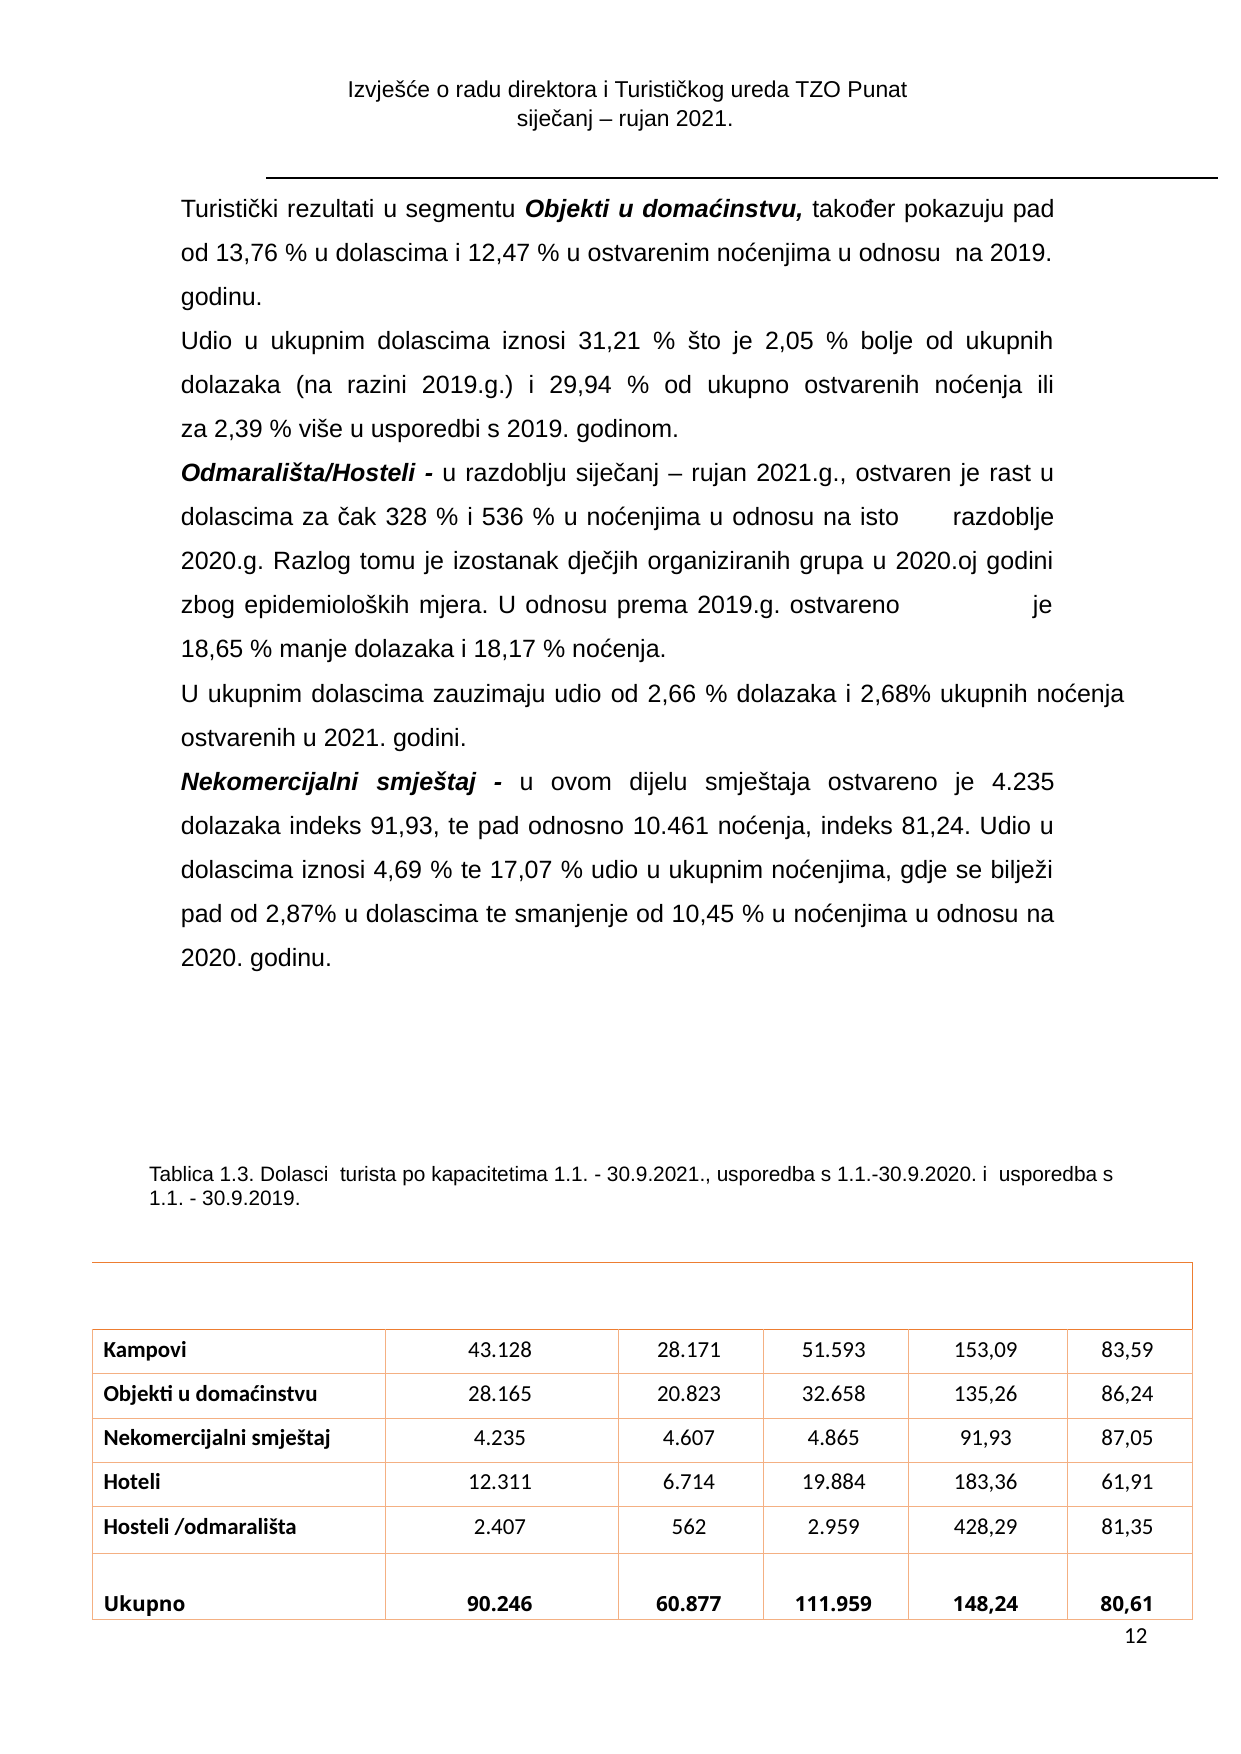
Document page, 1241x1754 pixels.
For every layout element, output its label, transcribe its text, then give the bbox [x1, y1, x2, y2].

table_cell 2.959 [764, 1507, 908, 1552]
table_cell 60.877 [619, 1554, 763, 1619]
table_cell 32.658 [764, 1374, 908, 1417]
table_cell 61,91 [1068, 1463, 1192, 1506]
table_cell 80,61 [1068, 1554, 1192, 1619]
table_cell 148,24 [909, 1554, 1067, 1619]
table_header Dolasci 2019. [764, 1263, 908, 1329]
table_cell 4.865 [764, 1419, 908, 1462]
table_cell 183,36 [909, 1463, 1067, 1506]
table_cell 90.246 [386, 1554, 618, 1619]
table_cell 4.607 [619, 1419, 763, 1462]
table_cell 19.884 [764, 1463, 908, 1506]
table_cell 91,93 [909, 1419, 1067, 1462]
table_cell 20.823 [619, 1374, 763, 1417]
text Nekomercijalni smještaj - u ovom dijelu smještaja ostvareno je 4.235 dolazaka indeks 91,93, te pad odnosno 10.461 noćenja, indeks 81,24. Udio u dolascima iznosi 4,69 % te 17,07 % udio u ukupnim noćenjima, gdje se bilježi pad od 2,87% u dolascima te smanjenje od 10,45 % u noćenjima u odnosu na 2020. godinu. [181, 767, 1055, 972]
table_cell Kampovi [93, 1330, 385, 1373]
table_header Dolasci 2021. [386, 1263, 619, 1329]
table_cell 43.128 [386, 1330, 618, 1373]
table_cell 87,05 [1068, 1419, 1192, 1462]
table_header Indeks 21./19. [1068, 1263, 1192, 1329]
table_cell Hosteli /odmarališta [93, 1507, 385, 1552]
table_cell 2.407 [386, 1507, 618, 1552]
table_cell 51.593 [764, 1330, 908, 1373]
table_cell 4.235 [386, 1419, 618, 1462]
table_cell 562 [619, 1507, 763, 1552]
table_header Dolasci 2020. [619, 1263, 764, 1329]
table_cell 6.714 [619, 1463, 763, 1506]
text Odmarališta/Hosteli - u razdoblju siječanj – rujan 2021.g., ostvaren je rast u dolascima za čak 328 % i 536 % u noćenjima u odnosu na isto razdoblje 2020.g. Razlog tomu je izostanak dječjih organiziranih grupa u 2020.oj godini zbog epidemioloških mjera. U odnosu prema 2019.g. ostvareno je 18,65 % manje dolazaka i 18,17 % noćenja. [181, 458, 1055, 663]
text U ukupnim dolascima zauzimaju udio od 2,66 % dolazaka i 2,68% ukupnih noćenja ostvarenih u 2021. godini. [181, 679, 1126, 751]
table_cell 135,26 [909, 1374, 1067, 1417]
table_header Vrsta objekta [92, 1263, 386, 1329]
table_cell Ukupno [93, 1554, 385, 1619]
table_cell 153,09 [909, 1330, 1067, 1373]
table_cell 81,35 [1068, 1507, 1192, 1552]
table_cell Hoteli [93, 1463, 385, 1506]
text Udio u ukupnim dolascima iznosi 31,21 % što je 2,05 % bolje od ukupnih dolazaka (na razini 2019.g.) i 29,94 % od ukupno ostvarenih noćenja ili za 2,39 % više u usporedbi s 2019. godinom. [181, 326, 1055, 443]
table_cell 111.959 [764, 1554, 908, 1619]
table_cell 83,59 [1068, 1330, 1192, 1373]
table_cell Objekti u domaćinstvu [93, 1374, 385, 1417]
table_cell 12.311 [386, 1463, 618, 1506]
table_cell 28.171 [619, 1330, 763, 1373]
text Turistički rezultati u segmentu Objekti u domaćinstvu, također pokazuju pad od 13,76 % u dolascima i 12,47 % u ostvarenim noćenjima u odnosu na 2019. godinu. [181, 163, 1055, 311]
text Tablica 1.3. Dolasci turista po kapacitetima 1.1. - 30.9.2021., usporedba s 1.1.-30.9.2020. i usporedba s 1.1. - 30.9.2019. [149, 1161, 1126, 1210]
table_cell 428,29 [909, 1507, 1067, 1552]
table_cell 86,24 [1068, 1374, 1192, 1417]
table_cell 28.165 [386, 1374, 618, 1417]
table_header Indeks 21./20. [909, 1263, 1068, 1329]
table_cell Nekomercijalni smještaj [93, 1419, 385, 1462]
